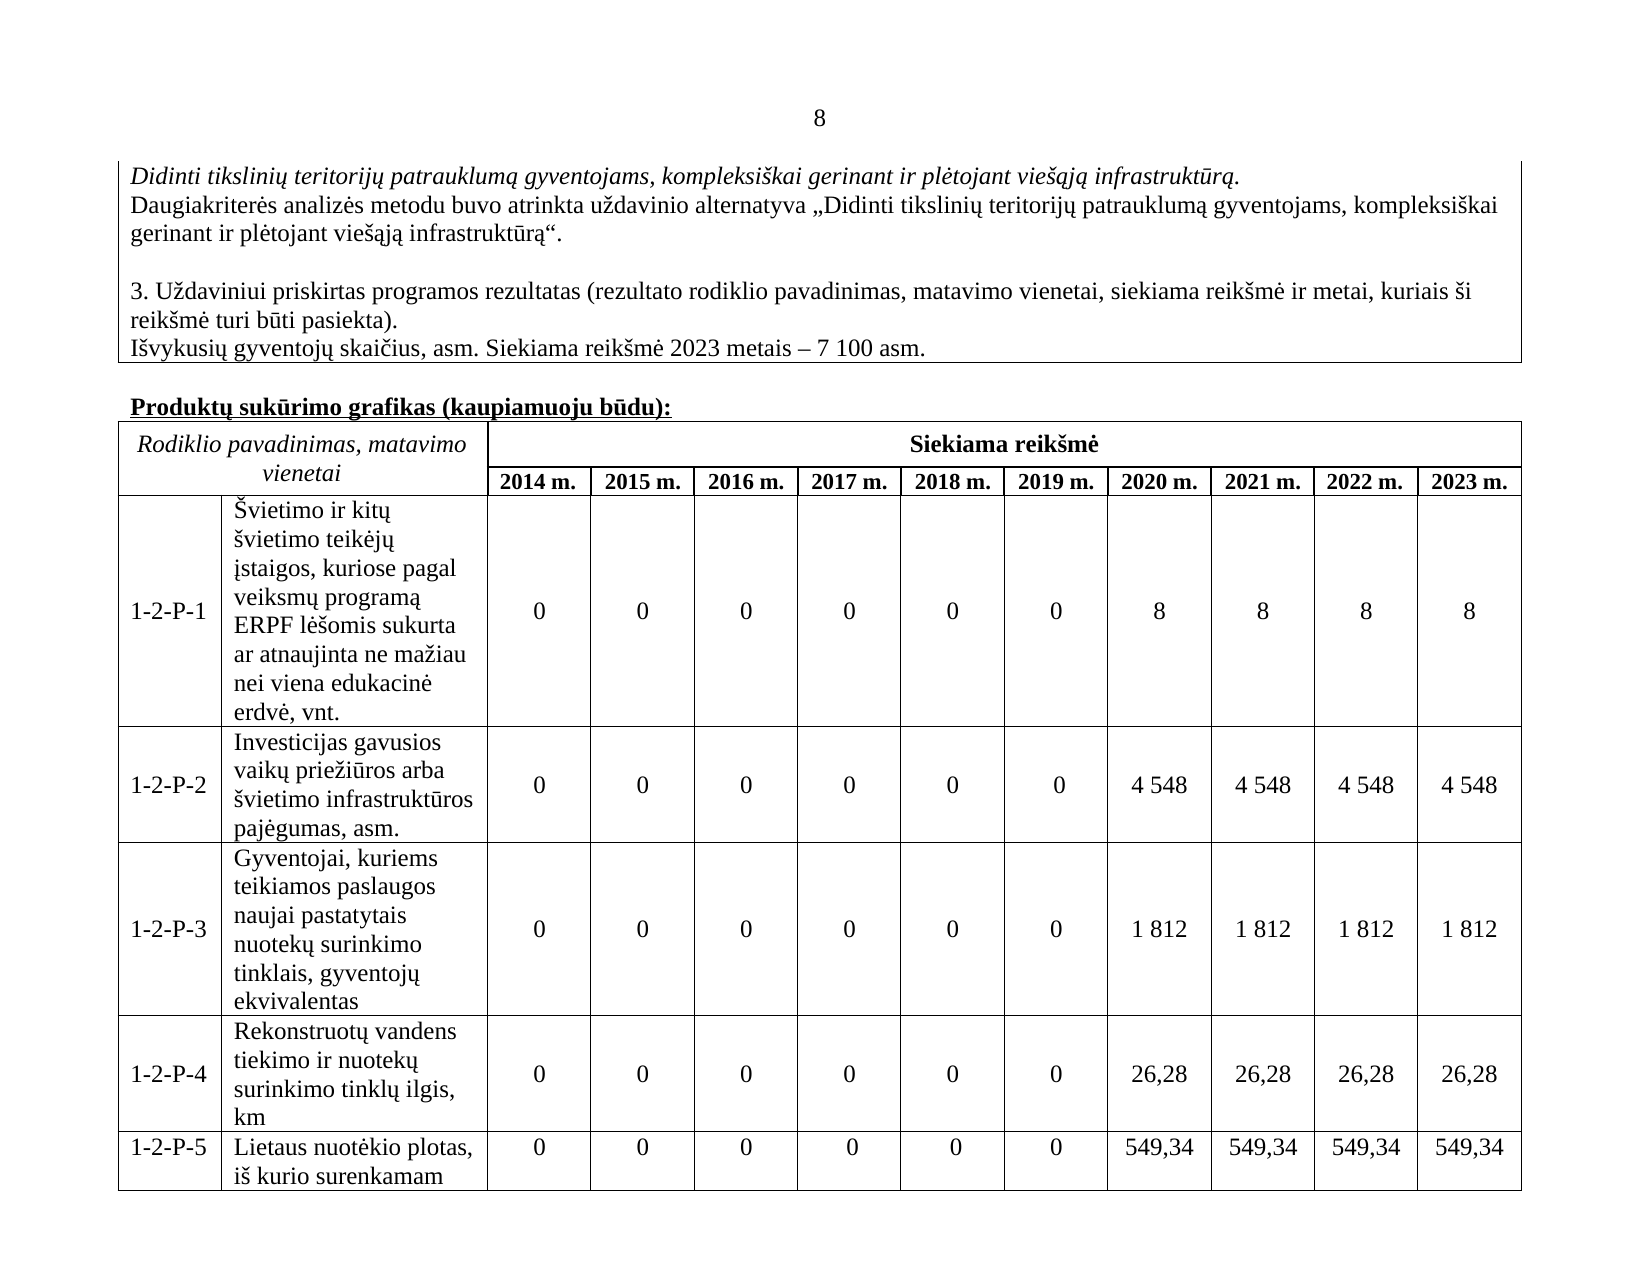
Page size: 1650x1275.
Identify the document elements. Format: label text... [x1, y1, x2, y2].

table_cell Rodiklio pavadinimas, matavimo vienetai [119, 422, 487, 494]
table_cell 4 548 [1315, 727, 1417, 842]
table_cell Gyventojai, kuriems teikiamos paslaugos naujai pastatytais nuotekų surinkimo tinklais, gyventojų ekvivalentas [222, 843, 487, 1015]
table_cell 549,34 [1108, 1132, 1211, 1190]
table_cell 8 [1212, 496, 1314, 726]
table_cell 2023 m. [1419, 468, 1521, 494]
table_cell 2019 m. [1005, 468, 1107, 494]
table_cell 0 [488, 727, 590, 842]
table_cell 1-2-P-4 [119, 1016, 221, 1131]
table_cell 1-2-P-3 [119, 843, 221, 1015]
table_cell 0 [488, 843, 590, 1015]
table_cell 549,34 [1418, 1132, 1521, 1190]
table_cell 0 [1005, 843, 1107, 1015]
table_cell 2021 m. [1212, 468, 1313, 494]
table_cell Produktų sukūrimo grafikas (kaupiamuoju būdu): [118, 363, 1521, 421]
table_cell 1 812 [1315, 843, 1417, 1015]
table_cell Švietimo ir kitų švietimo teikėjų įstaigos, kuriose pagal veiksmų programą ERPF lėšomis sukurta ar atnaujinta ne mažiau nei viena edukacinė erdvė, vnt. [222, 496, 487, 726]
table_cell 0 [591, 843, 694, 1015]
table_cell 1 812 [1212, 843, 1314, 1015]
table_cell Didinti tikslinių teritorijų patrauklumą gyventojams, kompleksiškai gerinant ir plėtojant viešąją infrastruktūrą. [119, 161, 1521, 190]
table_cell 2017 m. [799, 468, 900, 494]
table_cell 0 [591, 496, 694, 726]
table_cell 2015 m. [592, 468, 693, 494]
table_cell Lietaus nuotėkio plotas, iš kurio surenkamam [222, 1132, 487, 1190]
table_cell 0 [1005, 1132, 1107, 1190]
table_cell 1 812 [1108, 843, 1211, 1015]
table_cell 2016 m. [695, 468, 797, 494]
table_cell 3. Uždaviniui priskirtas programos rezultatas (rezultato rodiklio pavadinimas, matavimo vienetai, siekiama reikšmė ir metai, kuriais ši reikšmė turi būti pasiekta). [119, 276, 1521, 333]
table_cell 549,34 [1212, 1132, 1314, 1190]
table_cell 0 [591, 727, 694, 842]
table_cell Investicijas gavusios vaikų priežiūros arba švietimo infrastruktūros pajėgumas, asm. [222, 727, 487, 842]
table_cell 1-2-P-5 [119, 1132, 221, 1190]
table_cell 0 [695, 1132, 797, 1190]
table_cell 0 [1005, 496, 1107, 726]
table_cell 0 [488, 1132, 590, 1190]
table_cell 0 [695, 1016, 797, 1131]
table_cell 1 812 [1418, 843, 1521, 1015]
table_cell 1-2-P-2 [119, 727, 221, 842]
table_cell 0 [798, 843, 900, 1015]
table_cell 0 [1005, 1016, 1107, 1131]
table_cell Rekonstruotų vandens tiekimo ir nuotekų surinkimo tinklų ilgis, km [222, 1016, 487, 1131]
table_cell 0 [695, 496, 797, 726]
table_cell 0 [798, 1016, 900, 1131]
table_cell Daugiakriterės analizės metodu buvo atrinkta uždavinio alternatyva „Didinti tikslinių teritorijų patrauklumą gyventojams, kompleksiškai gerinant ir plėtojant viešąją infrastruktūrą“. [119, 190, 1521, 247]
table_cell 26,28 [1418, 1016, 1521, 1131]
table_cell 4 548 [1418, 727, 1521, 842]
table_cell [119, 247, 1521, 276]
table_cell 0 [798, 1132, 900, 1190]
table_cell 0 [901, 1016, 1004, 1131]
table_cell 2020 m. [1109, 468, 1210, 494]
table_cell 0 [901, 496, 1004, 726]
table_cell 0 [1005, 727, 1107, 842]
table_cell 0 [798, 727, 900, 842]
table_cell 8 [1108, 496, 1211, 726]
table_cell 1-2-P-1 [119, 496, 221, 726]
table_cell 8 [1418, 496, 1521, 726]
table_cell 4 548 [1108, 727, 1211, 842]
table_cell 26,28 [1108, 1016, 1211, 1131]
table_cell 0 [488, 1016, 590, 1131]
table_cell 8 [1315, 496, 1417, 726]
table_cell 2014 m. [489, 468, 590, 494]
table_cell 0 [591, 1132, 694, 1190]
table_cell 549,34 [1315, 1132, 1417, 1190]
table_cell 2018 m. [902, 468, 1003, 494]
table_cell 26,28 [1212, 1016, 1314, 1131]
table_cell 0 [695, 727, 797, 842]
table_cell 0 [591, 1016, 694, 1131]
table_cell 0 [798, 496, 900, 726]
table_cell Išvykusių gyventojų skaičius, asm. Siekiama reikšmė 2023 metais – 7 100 asm. [119, 334, 1521, 362]
table_cell 0 [488, 496, 590, 726]
table_cell 0 [901, 843, 1004, 1015]
table_cell 4 548 [1212, 727, 1314, 842]
table_cell Siekiama reikšmė [489, 422, 1521, 466]
table_cell 0 [901, 727, 1004, 842]
table_cell 0 [695, 843, 797, 1015]
table_cell 26,28 [1315, 1016, 1417, 1131]
table_cell 0 [901, 1132, 1004, 1190]
table_cell 2022 m. [1315, 468, 1417, 494]
